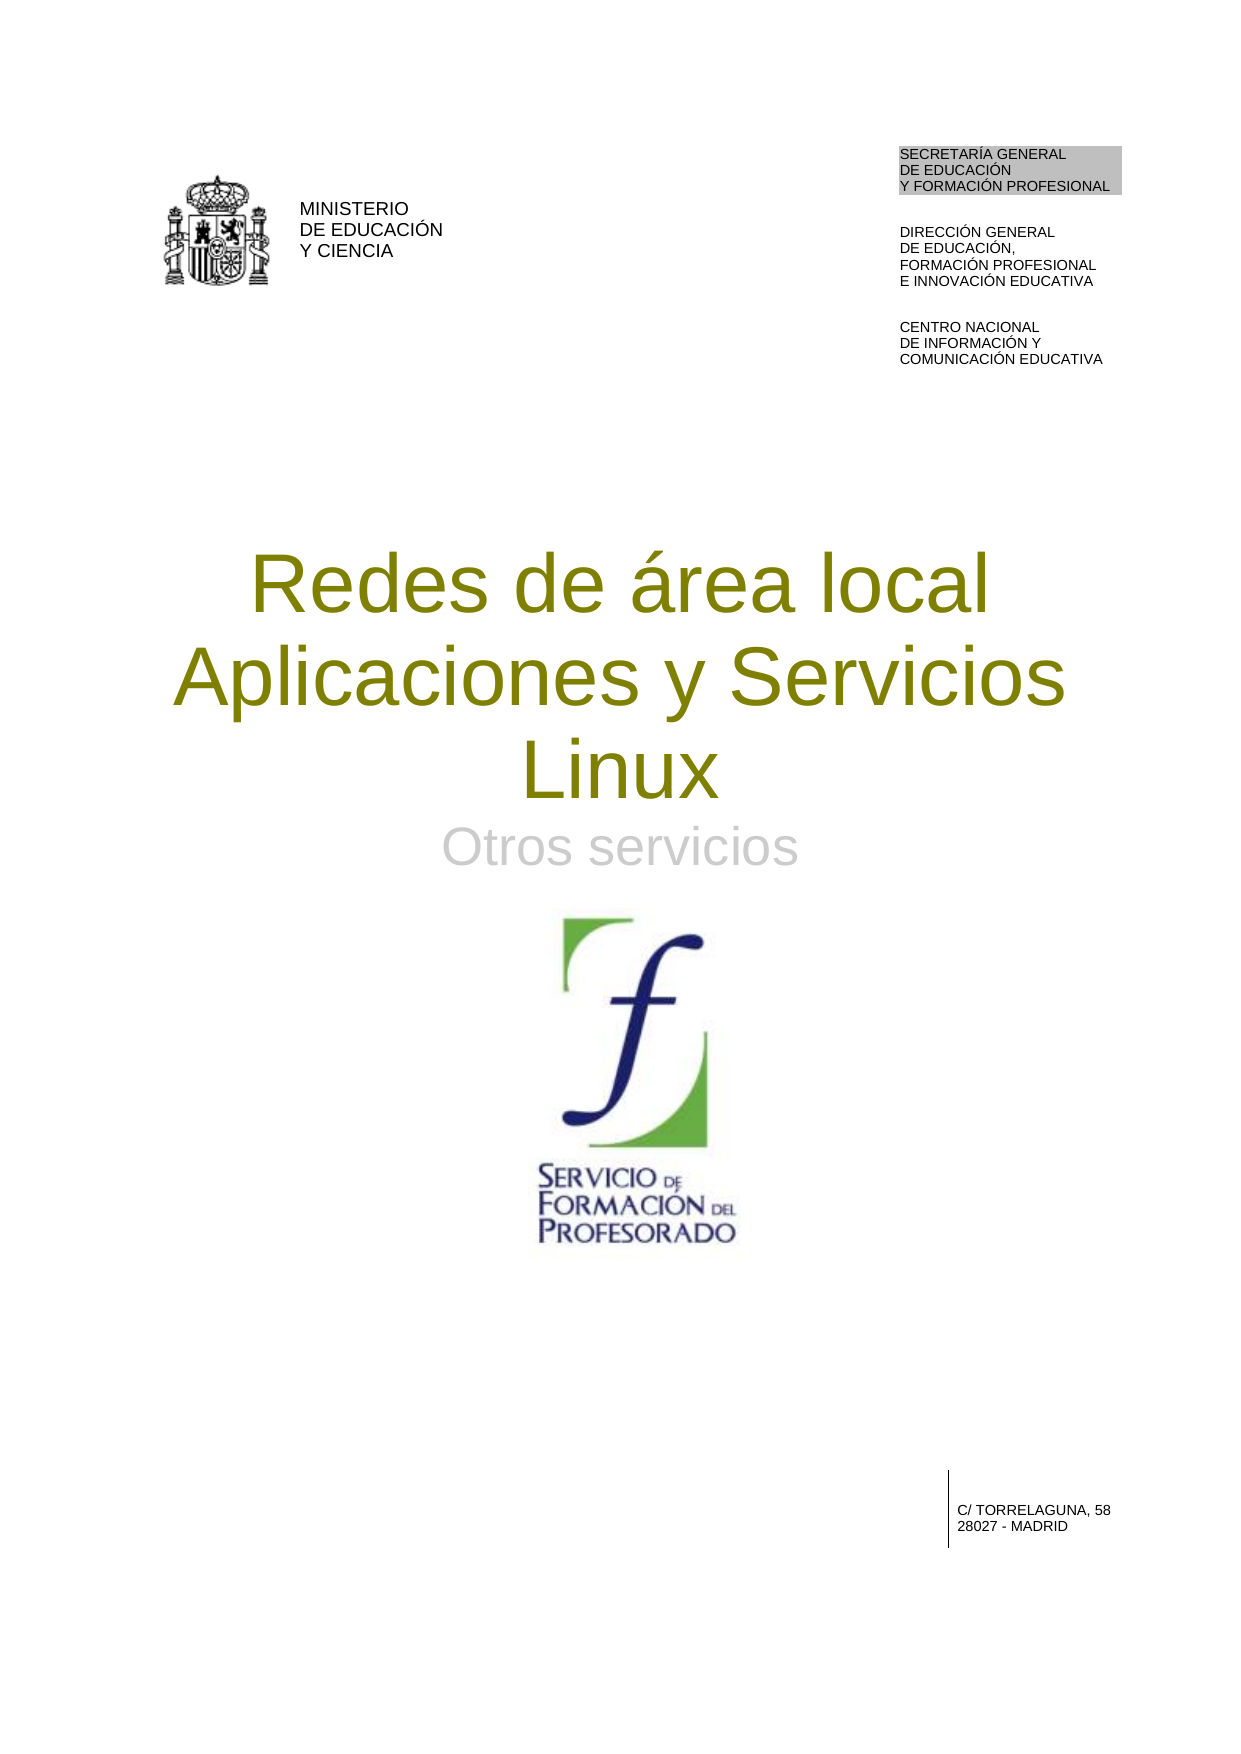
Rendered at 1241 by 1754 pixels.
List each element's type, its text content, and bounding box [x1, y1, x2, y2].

table_header [118, 146, 299, 298]
table_header [118, 299, 299, 397]
picture [148, 171, 284, 299]
text Aplicaciones y Servicios [118, 630, 1122, 723]
text Linux [118, 723, 1122, 816]
text Otros servicios [118, 816, 1122, 876]
table_header SECRETARÍA GENERAL DE EDUCACIÓN Y FORMACIÓN PROFESIONAL DIRECCIÓN GENERAL DE EDUCACIÓN, FORMACIÓN PROFESIONAL E INNOVACIÓN EDUCATIVA CENTRO NACIONAL DE INFORMACIÓN Y COMUNICACIÓN EDUCATIVA [900, 195, 1122, 397]
text Redes de área local [118, 537, 1122, 630]
table_header MINISTERIO DE EDUCACIÓN Y CIENCIA [299, 146, 899, 397]
text C/ TORRELAGUNA, 58 28027 - MADRID [957, 1502, 1141, 1535]
picture [527, 908, 753, 1265]
text [949, 1470, 1150, 1548]
